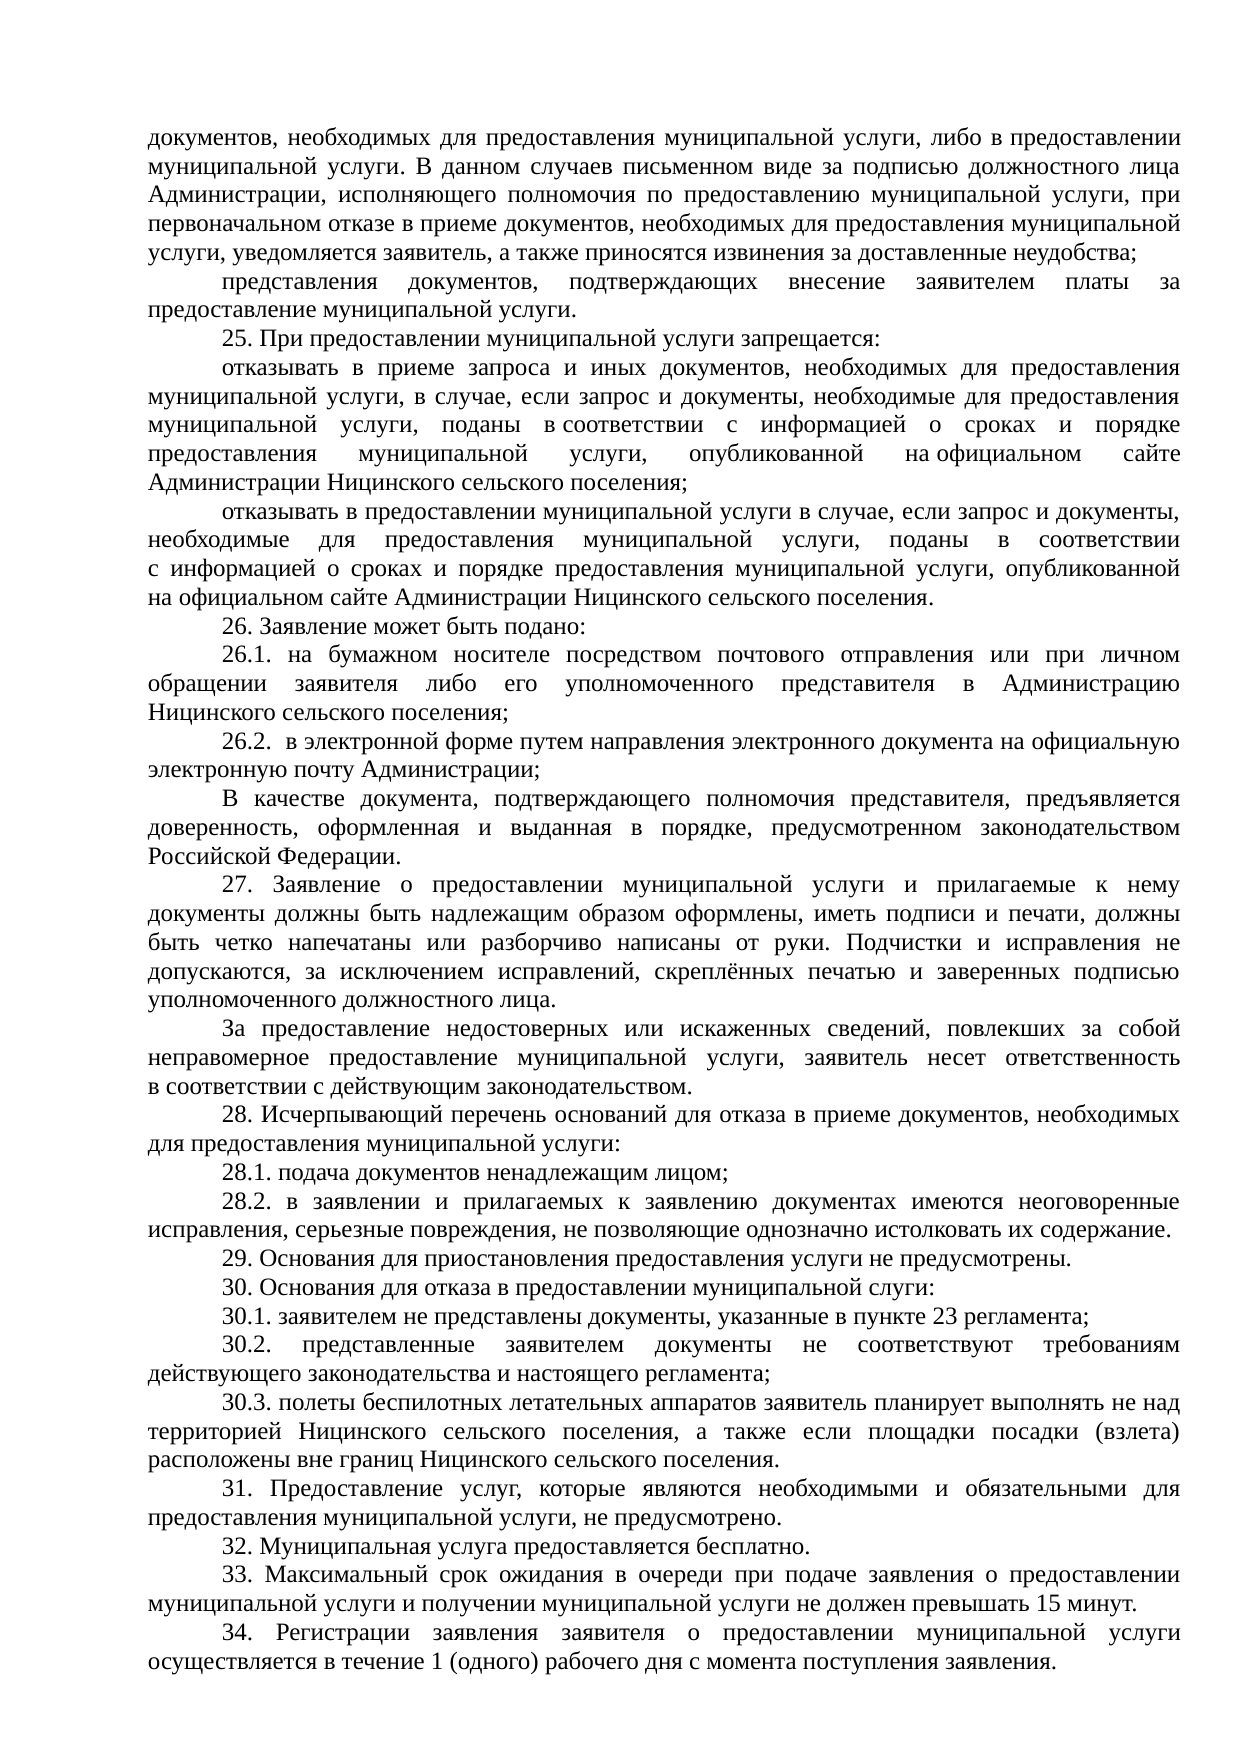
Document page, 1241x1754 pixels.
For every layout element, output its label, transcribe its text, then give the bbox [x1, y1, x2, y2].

text документов, необходимых для предоставления муниципальной услуги, либо в предоставлении муниципальной услуги. В данном случаев письменном виде за подписью должностного лица Администрации, исполняющего полномочия по предоставлению муниципальной услуги, при первоначальном отказе в приеме документов, необходимых для предоставления муниципальной услуги, уведомляется заявитель, а также приносятся извинения за доставленные неудобства; [148, 122, 1181, 266]
text 25. При предоставлении муниципальной услуги запрещается: [148, 323, 1181, 352]
text 28.2. в заявлении и прилагаемых к заявлению документах имеются неоговоренные исправления, серьезные повреждения, не позволяющие однозначно истолковать их содержание. [148, 1186, 1181, 1243]
text 30.2. представленные заявителем документы не соответствуют требованиям действующего законодательства и настоящего регламента; [148, 1329, 1181, 1387]
text 33. Максимальный срок ожидания в очереди при подаче заявления о предоставлении муниципальной услуги и получении муниципальной услуги не должен превышать 15 минут. [148, 1559, 1181, 1617]
text отказывать в приеме запроса и иных документов, необходимых для предоставления муниципальной услуги, в случае, если запрос и документы, необходимые для предоставления муниципальной услуги, поданы в соответствии с информацией о сроках и порядке предоставления муниципальной услуги, опубликованной на официальном сайте Администрации Ницинского сельского поселения; [148, 352, 1181, 496]
text отказывать в предоставлении муниципальной услуги в случае, если запрос и документы, необходимые для предоставления муниципальной услуги, поданы в соответствии с информацией о сроках и порядке предоставления муниципальной услуги, опубликованной на официальном сайте Администрации Ницинского сельского поселения. [148, 496, 1181, 611]
text 31. Предоставление услуг, которые являются необходимыми и обязательными для предоставления муниципальной услуги, не предусмотрено. [148, 1473, 1181, 1531]
text 30.3. полеты беспилотных летательных аппаратов заявитель планирует выполнять не над территорией Ницинского сельского поселения, а также если площадки посадки (взлета) расположены вне границ Ницинского сельского поселения. [148, 1387, 1181, 1473]
text 32. Муниципальная услуга предоставляется бесплатно. [148, 1531, 1181, 1559]
text 28. Исчерпывающий перечень оснований для отказа в приеме документов, необходимых для предоставления муниципальной услуги: [148, 1099, 1181, 1157]
text 26.2. в электронной форме путем направления электронного документа на официальную электронную почту Администрации; [148, 726, 1181, 783]
text 27. Заявление о предоставлении муниципальной услуги и прилагаемые к нему документы должны быть надлежащим образом оформлены, иметь подписи и печати, должны быть четко напечатаны или разборчиво написаны от руки. Подчистки и исправления не допускаются, за исключением исправлений, скреплённых печатью и заверенных подписью уполномоченного должностного лица. [148, 869, 1181, 1013]
text В качестве документа, подтверждающего полномочия представителя, предъявляется доверенность, оформленная и выданная в порядке, предусмотренном законодательством Российской Федерации. [148, 783, 1181, 869]
text 29. Основания для приостановления предоставления услуги не предусмотрены. [148, 1243, 1181, 1272]
text 30.1. заявителем не представлены документы, указанные в пункте 23 регламента; [148, 1301, 1181, 1329]
text 26.1. на бумажном носителе посредством почтового отправления или при личном обращении заявителя либо его уполномоченного представителя в Администрацию Ницинского сельского поселения; [148, 639, 1181, 726]
text 28.1. подача документов ненадлежащим лицом; [148, 1157, 1181, 1186]
text 30. Основания для отказа в предоставлении муниципальной слуги: [148, 1272, 1181, 1301]
text представления документов, подтверждающих внесение заявителем платы за предоставление муниципальной услуги. [148, 266, 1181, 323]
text 34. Регистрации заявления заявителя о предоставлении муниципальной услуги осуществляется в течение 1 (одного) рабочего дня с момента поступления заявления. [148, 1617, 1181, 1674]
text За предоставление недостоверных или искаженных сведений, повлекших за собой неправомерное предоставление муниципальной услуги, заявитель несет ответственность в соответствии с действующим законодательством. [148, 1013, 1181, 1099]
text 26. Заявление может быть подано: [148, 611, 1181, 639]
